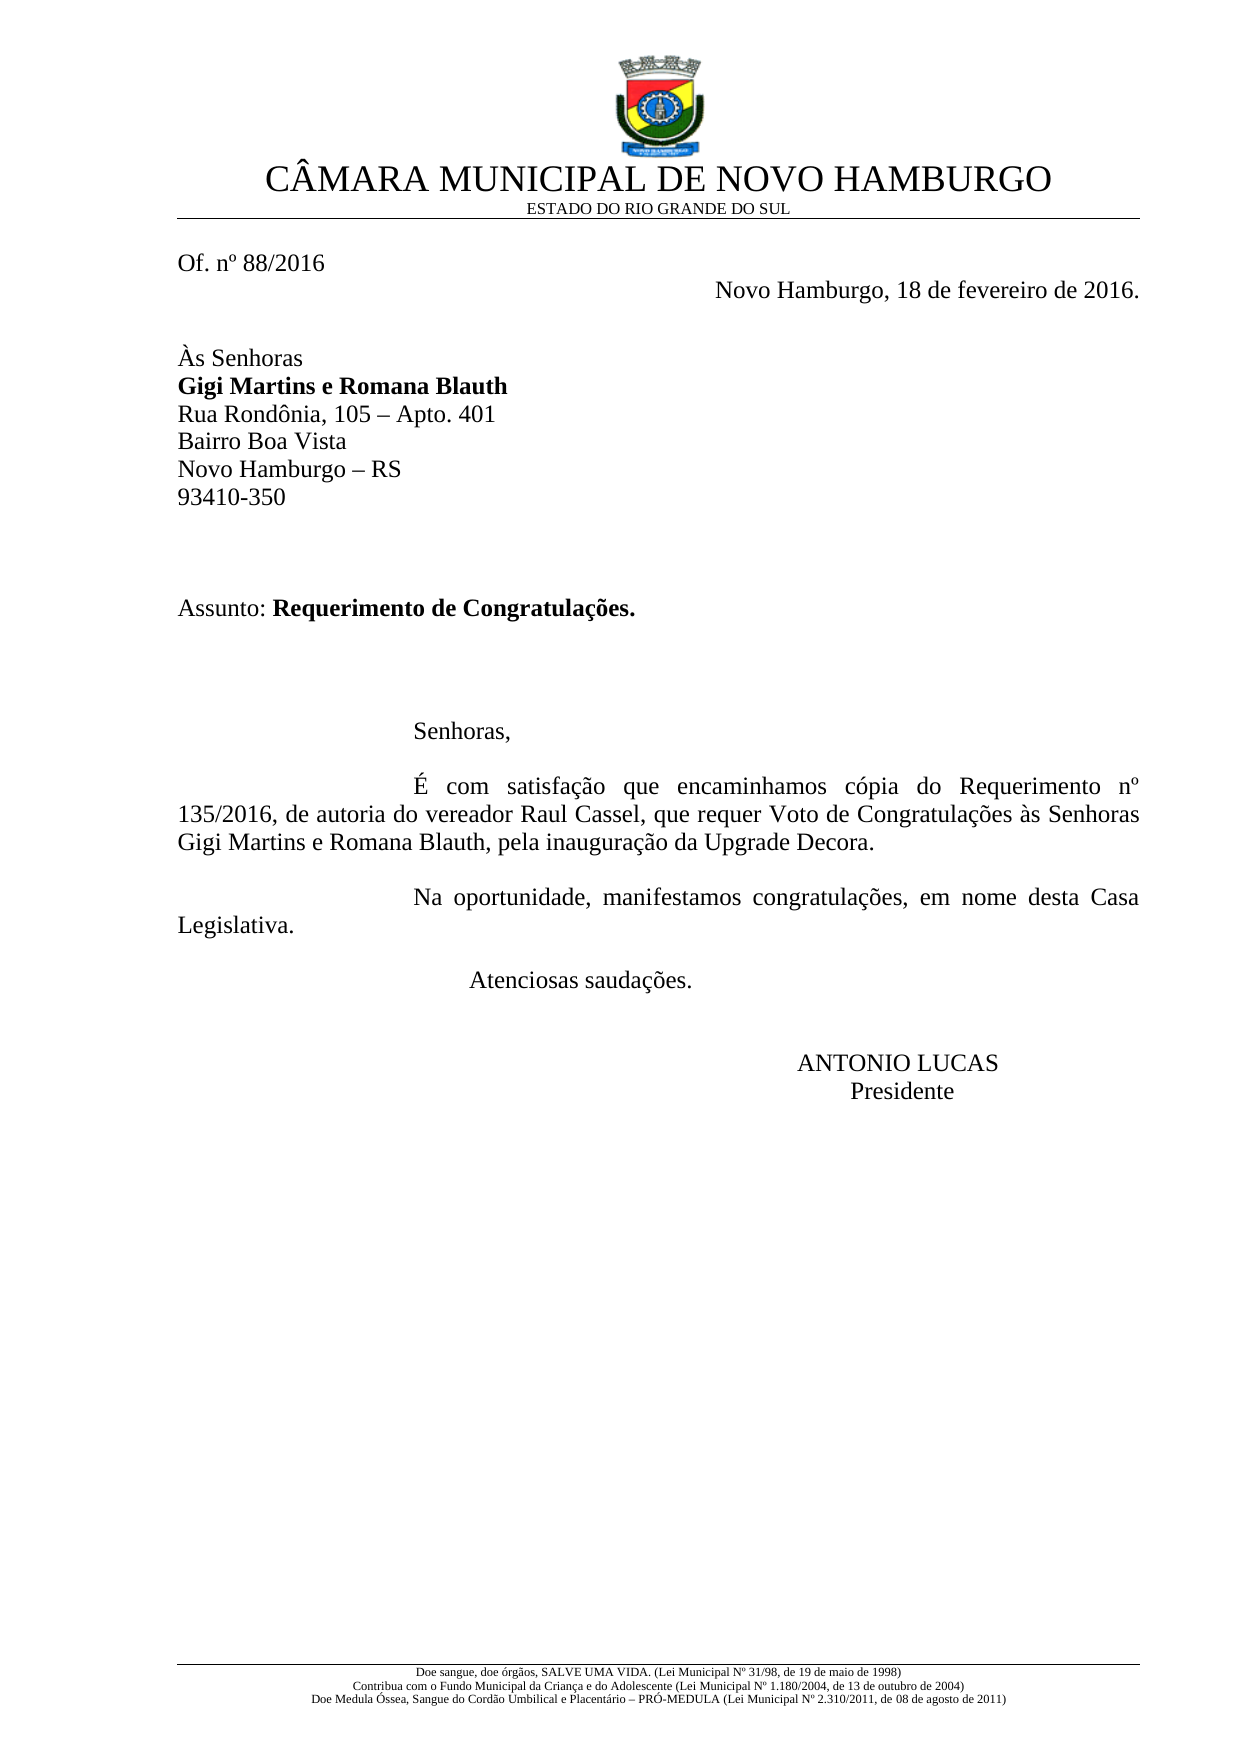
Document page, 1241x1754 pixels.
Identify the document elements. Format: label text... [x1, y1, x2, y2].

text Na oportunidade, manifestamos congratulações, em nome desta Casa Legislativa. [177, 883, 1140, 939]
text Rua Rondônia, 105 – Apto. 401 [177, 400, 1140, 427]
text É com satisfação que encaminhamos cópia do Requerimento nº 135/2016, de autoria do vereador Raul Cassel, que requer Voto de Congratulações às Senhoras Gigi Martins e Romana Blauth, pela inauguração da Upgrade Decora. [177, 772, 1140, 856]
text Atenciosas saudações. [177, 966, 1140, 994]
text 93410-350 [177, 483, 1140, 511]
picture [608, 47, 709, 163]
text ANTONIO LUCAS [797, 1049, 1140, 1077]
text Assunto: Requerimento de Congratulações. [177, 594, 1140, 621]
text Novo Hamburgo, 18 de fevereiro de 2016. [177, 276, 1140, 304]
text Novo Hamburgo – RS [177, 455, 1140, 483]
text Senhoras, [177, 717, 1140, 745]
text Bairro Boa Vista [177, 427, 1140, 455]
text Gigi Martins e Romana Blauth [177, 372, 1140, 400]
text Às Senhoras [177, 344, 1140, 372]
text Of. nº 88/2016 [177, 249, 1140, 276]
text Presidente [177, 1077, 1140, 1105]
